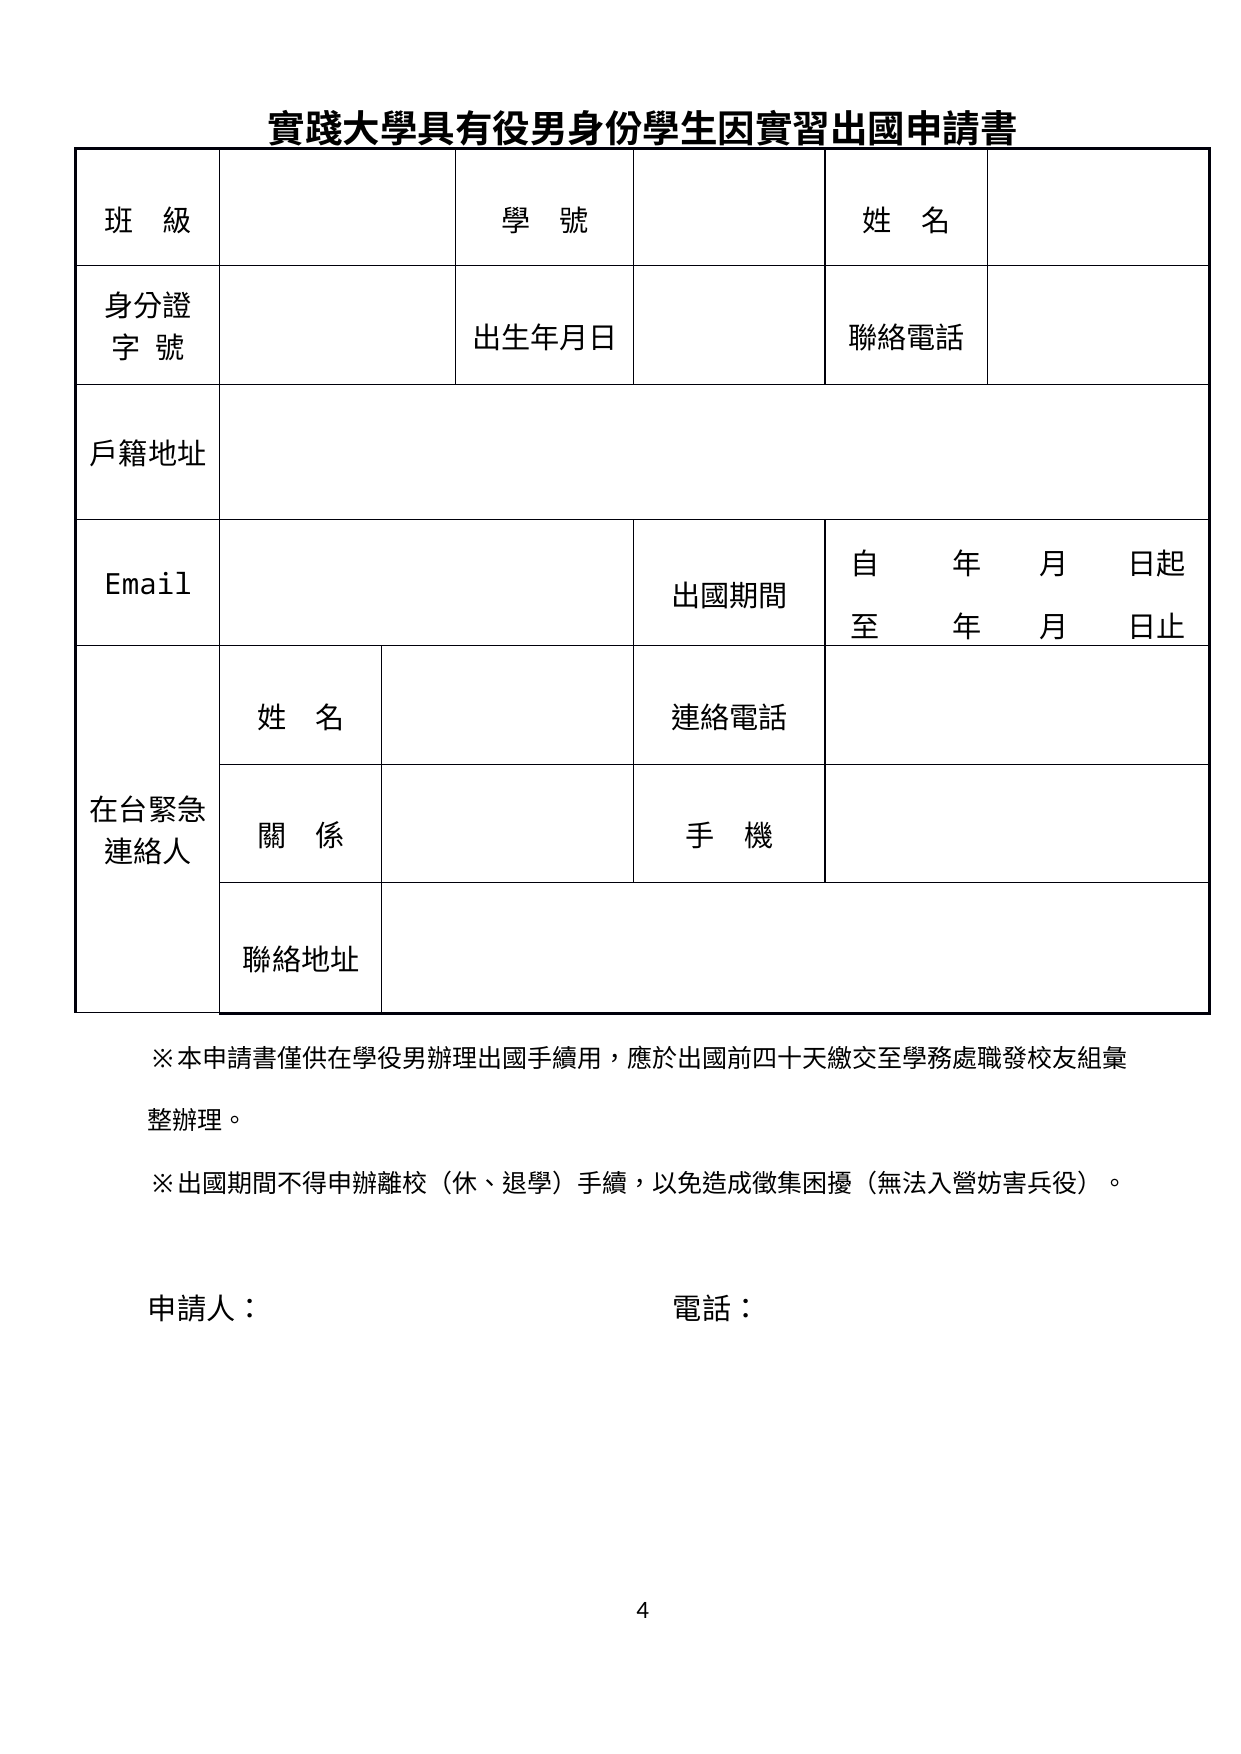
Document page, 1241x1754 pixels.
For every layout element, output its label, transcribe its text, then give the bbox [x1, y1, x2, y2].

text 申請人： 電話： [148, 1265, 1137, 1327]
table_cell [382, 646, 633, 763]
table_cell 自 年 月 日起 至 年 月 日止 [826, 520, 1208, 645]
text ※出國期間不得申辦離校（休、退學）手續，以免造成徵集困擾（無法入營妨害兵役）。 [148, 1140, 1137, 1202]
table_header 姓 名 [826, 150, 987, 265]
table_cell [988, 266, 1208, 383]
table_cell [634, 266, 824, 383]
table_header 班 級 [77, 150, 219, 265]
table_header [634, 150, 824, 265]
table_cell 連絡電話 [634, 646, 824, 763]
table_cell 聯絡電話 [826, 266, 987, 383]
table_cell 在台緊急 連絡人 [77, 646, 219, 1012]
text 實踐大學具有役男身份學生因實習出國申請書 [148, 85, 1137, 147]
table_header [988, 150, 1208, 265]
table_cell 手 機 [634, 765, 824, 882]
table_cell Email [77, 520, 219, 645]
table_cell 關 係 [220, 765, 381, 882]
table_cell [826, 646, 1208, 763]
table_header 學 號 [456, 150, 633, 265]
table_cell 身分證 字 號 [77, 266, 219, 383]
table_cell [220, 266, 455, 383]
table_cell 戶籍地址 [77, 385, 219, 519]
table_cell [382, 765, 633, 882]
table_cell [220, 520, 633, 645]
table_cell [826, 765, 1208, 882]
table_cell 姓 名 [220, 646, 381, 763]
table_cell [382, 883, 1208, 1012]
table_header [220, 150, 455, 265]
table_cell [220, 385, 1208, 519]
table_cell 出生年月日 [456, 266, 633, 383]
table_cell 出國期間 [634, 520, 824, 645]
text ※本申請書僅供在學役男辦理出國手續用，應於出國前四十天繳交至學務處職發校友組彙整辦理。 [148, 1015, 1137, 1140]
table_cell 聯絡地址 [220, 883, 381, 1012]
